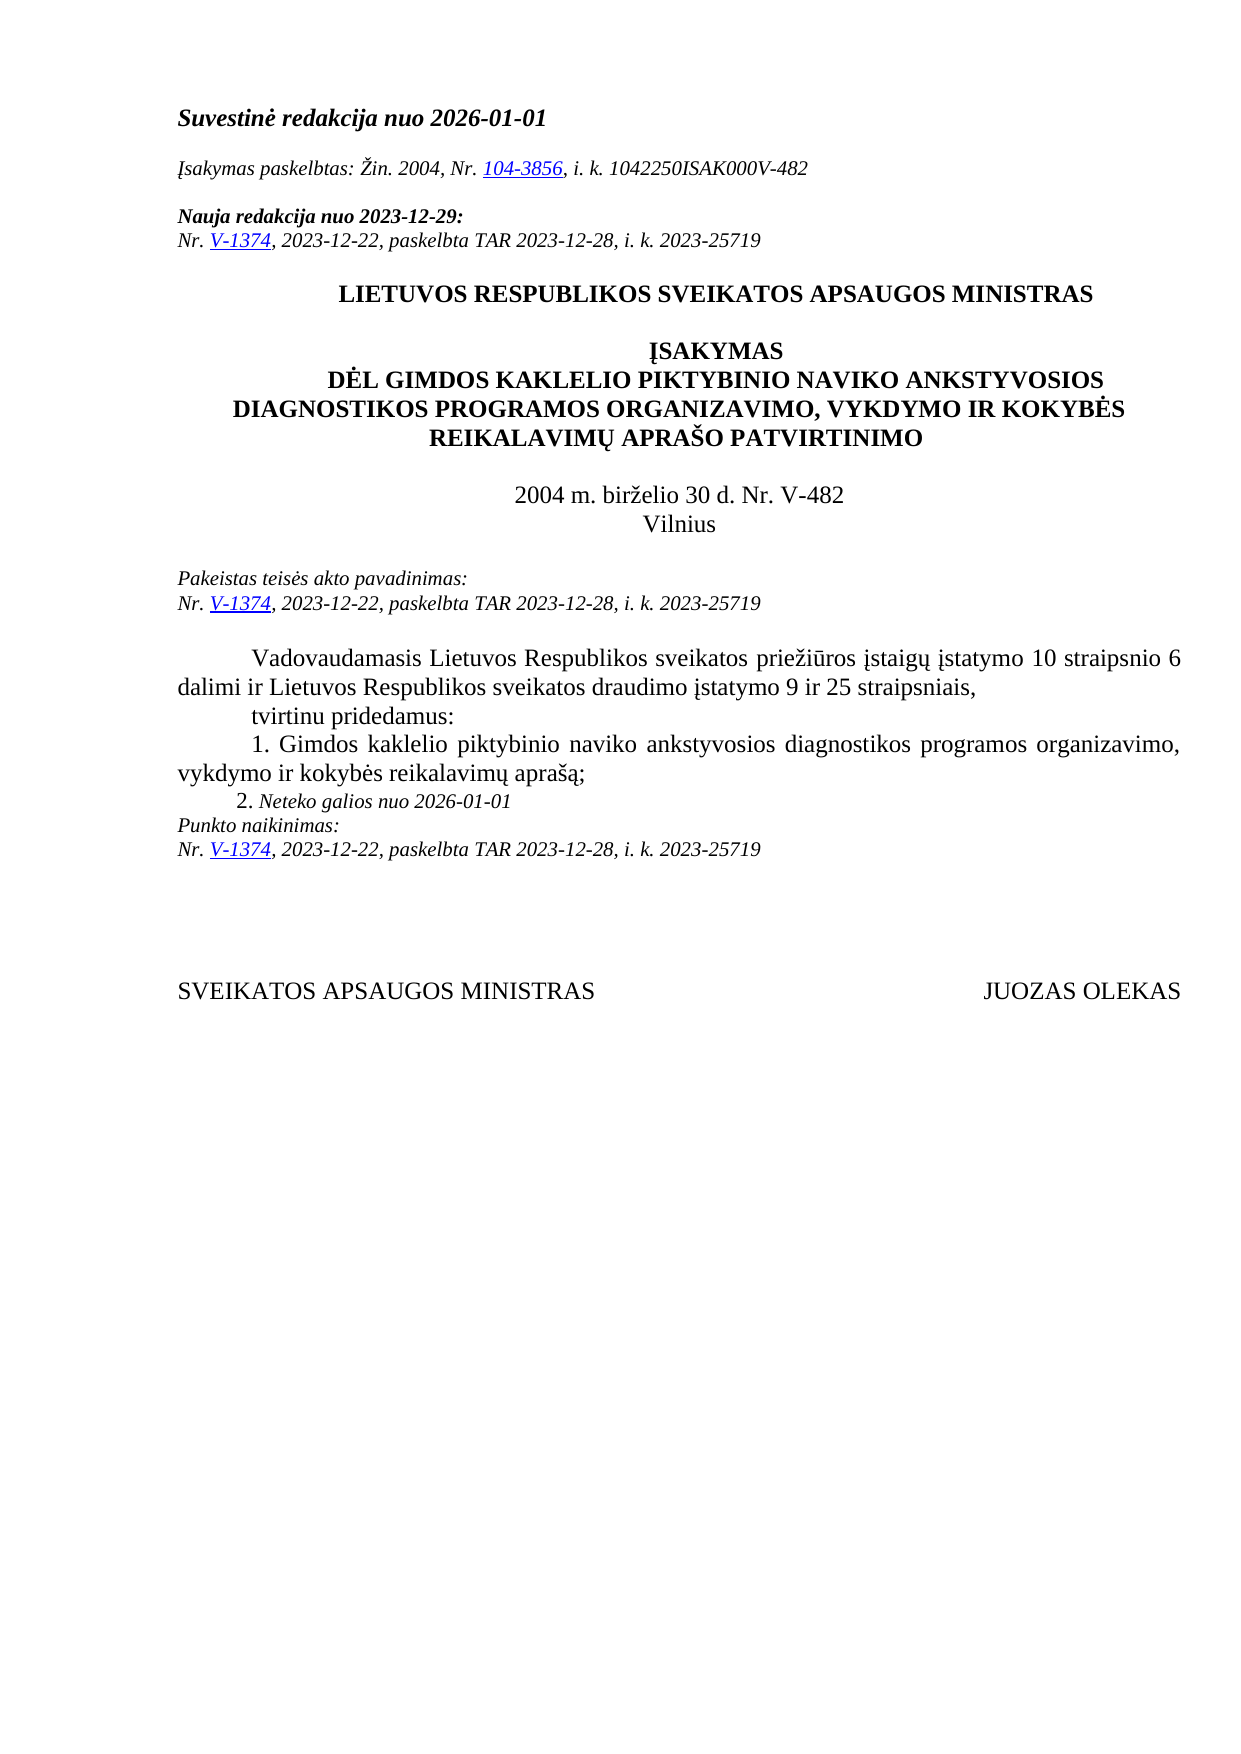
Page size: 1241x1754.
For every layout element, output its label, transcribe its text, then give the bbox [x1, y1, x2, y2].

text DĖL GIMDOS KAKLELIO PIKTYBINIO NAVIKO ANKSTYVOSIOS DIAGNOSTIKOS PROGRAMOS ORGANIZAVIMO, VYKDYMO IR KOKYBĖS REIKALAVIMŲ APRAŠO PATVIRTINIMO [177, 365, 1181, 451]
text ĮSAKYMAS [177, 336, 1181, 365]
text 2. Neteko galios nuo 2026-01-01 [177, 787, 1181, 813]
text Pakeistas teisės akto pavadinimas: [177, 566, 1181, 590]
text Punkto naikinimas: [177, 813, 1181, 837]
text Nauja redakcija nuo 2023-12-29: [177, 204, 1181, 228]
text Nr. V-1374, 2023-12-22, paskelbta TAR 2023-12-28, i. k. 2023-25719 [177, 837, 1181, 861]
text LIETUVOS RESPUBLIKOS SVEIKATOS APSAUGOS MINISTRAS [177, 279, 1181, 308]
text Įsakymas paskelbtas: Žin. 2004, Nr. 104-3856, i. k. 1042250ISAK000V-482 [177, 156, 1181, 180]
text tvirtinu pridedamus: [177, 701, 1181, 729]
text Suvestinė redakcija nuo 2026-01-01 [177, 103, 1181, 132]
text Nr. V-1374, 2023-12-22, paskelbta TAR 2023-12-28, i. k. 2023-25719 [177, 228, 1181, 252]
text Nr. V-1374, 2023-12-22, paskelbta TAR 2023-12-28, i. k. 2023-25719 [177, 590, 1181, 614]
text 2004 m. birželio 30 d. Nr. V-482 Vilnius [177, 480, 1181, 538]
text Vadovaudamasis Lietuvos Respublikos sveikatos priežiūros įstaigų įstatymo 10 straipsnio 6 dalimi ir Lietuvos Respublikos sveikatos draudimo įstatymo 9 ir 25 straipsniais, [177, 643, 1181, 701]
text 1. Gimdos kaklelio piktybinio naviko ankstyvosios diagnostikos programos organizavimo, vykdymo ir kokybės reikalavimų aprašą; [177, 729, 1181, 787]
text SVEIKATOS APSAUGOS MINISTRAS JUOZAS OLEKAS [177, 976, 1181, 1005]
